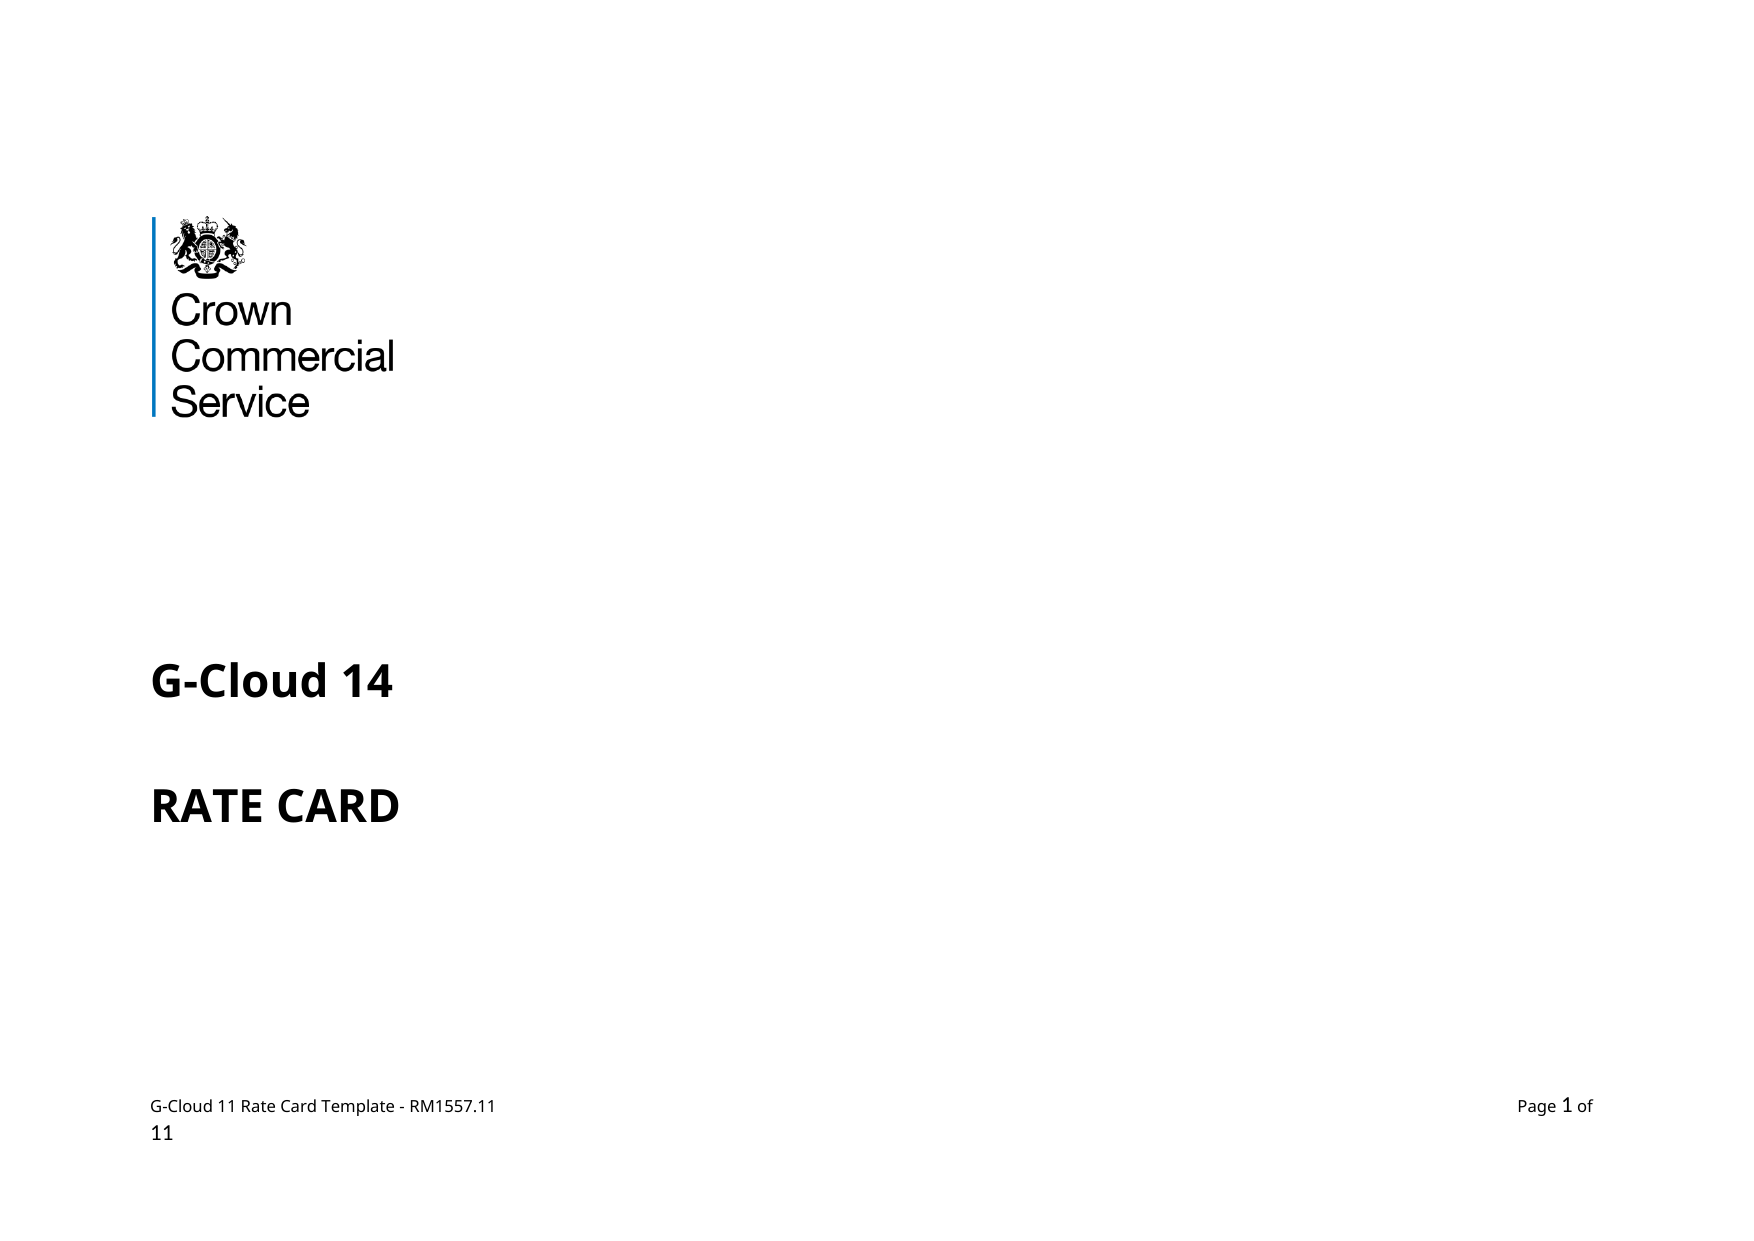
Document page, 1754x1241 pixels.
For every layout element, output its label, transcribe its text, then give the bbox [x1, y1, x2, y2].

subtitle G-Cloud 14 [150, 649, 1604, 711]
subtitle RATE CARD [150, 774, 1604, 836]
